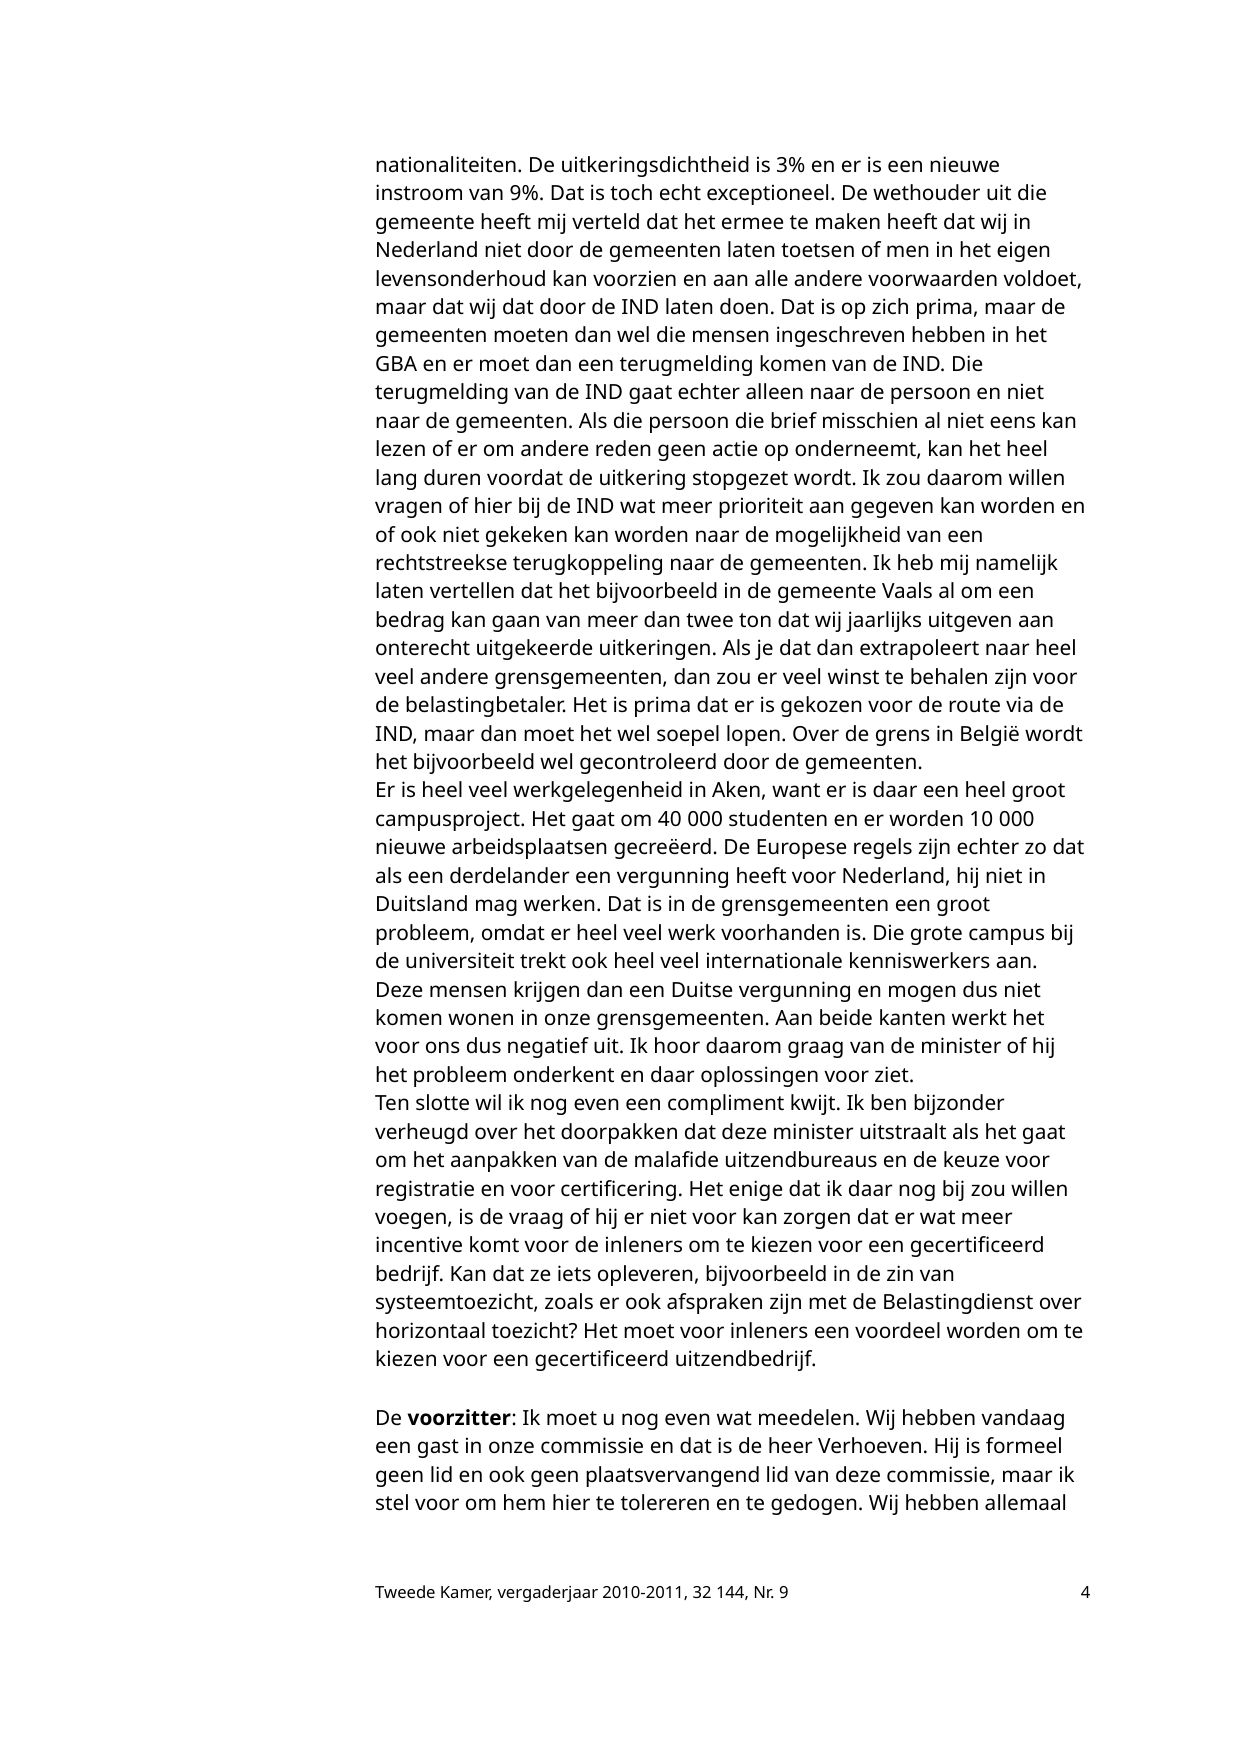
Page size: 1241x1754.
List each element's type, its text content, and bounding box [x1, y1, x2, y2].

text Er is heel veel werkgelegenheid in Aken, want er is daar een heel groot campusproject. Het gaat om 40 000 studenten en er worden 10 000 nieuwe arbeidsplaatsen gecreëerd. De Europese regels zijn echter zo dat als een derdelander een vergunning heeft voor Nederland, hij niet in Duitsland mag werken. Dat is in de grensgemeenten een groot probleem, omdat er heel veel werk voorhanden is. Die grote campus bij de universiteit trekt ook heel veel internationale kenniswerkers aan. Deze mensen krijgen dan een Duitse vergunning en mogen dus niet komen wonen in onze grensgemeenten. Aan beide kanten werkt het voor ons dus negatief uit. Ik hoor daarom graag van de minister of hij het probleem onderkent en daar oplossingen voor ziet. [375, 776, 1090, 1088]
text De voorzitter: Ik moet u nog even wat meedelen. Wij hebben vandaag een gast in onze commissie en dat is de heer Verhoeven. Hij is formeel geen lid en ook geen plaatsvervangend lid van deze commissie, maar ik stel voor om hem hier te tolereren en te gedogen. Wij hebben allemaal [375, 1403, 1090, 1517]
text nationaliteiten. De uitkeringsdichtheid is 3% en er is een nieuwe instroom van 9%. Dat is toch echt exceptioneel. De wethouder uit die gemeente heeft mij verteld dat het ermee te maken heeft dat wij in Nederland niet door de gemeenten laten toetsen of men in het eigen levensonderhoud kan voorzien en aan alle andere voorwaarden voldoet, maar dat wij dat door de IND laten doen. Dat is op zich prima, maar de gemeenten moeten dan wel die mensen ingeschreven hebben in het GBA en er moet dan een terugmelding komen van de IND. Die terugmelding van de IND gaat echter alleen naar de persoon en niet naar de gemeenten. Als die persoon die brief misschien al niet eens kan lezen of er om andere reden geen actie op onderneemt, kan het heel lang duren voordat de uitkering stopgezet wordt. Ik zou daarom willen vragen of hier bij de IND wat meer prioriteit aan gegeven kan worden en of ook niet gekeken kan worden naar de mogelijkheid van een rechtstreekse terugkoppeling naar de gemeenten. Ik heb mij namelijk laten vertellen dat het bijvoorbeeld in de gemeente Vaals al om een bedrag kan gaan van meer dan twee ton dat wij jaarlijks uitgeven aan onterecht uitgekeerde uitkeringen. Als je dat dan extrapoleert naar heel veel andere grensgemeenten, dan zou er veel winst te behalen zijn voor de belastingbetaler. Het is prima dat er is gekozen voor de route via de IND, maar dan moet het wel soepel lopen. Over de grens in België wordt het bijvoorbeeld wel gecontroleerd door de gemeenten. [375, 150, 1090, 776]
text Ten slotte wil ik nog even een compliment kwijt. Ik ben bijzonder verheugd over het doorpakken dat deze minister uitstraalt als het gaat om het aanpakken van de malafide uitzendbureaus en de keuze voor registratie en voor certificering. Het enige dat ik daar nog bij zou willen voegen, is de vraag of hij er niet voor kan zorgen dat er wat meer incentive komt voor de inleners om te kiezen voor een gecertificeerd bedrijf. Kan dat ze iets opleveren, bijvoorbeeld in de zin van systeemtoezicht, zoals er ook afspraken zijn met de Belastingdienst over horizontaal toezicht? Het moet voor inleners een voordeel worden om te kiezen voor een gecertificeerd uitzendbedrijf. [375, 1088, 1090, 1373]
